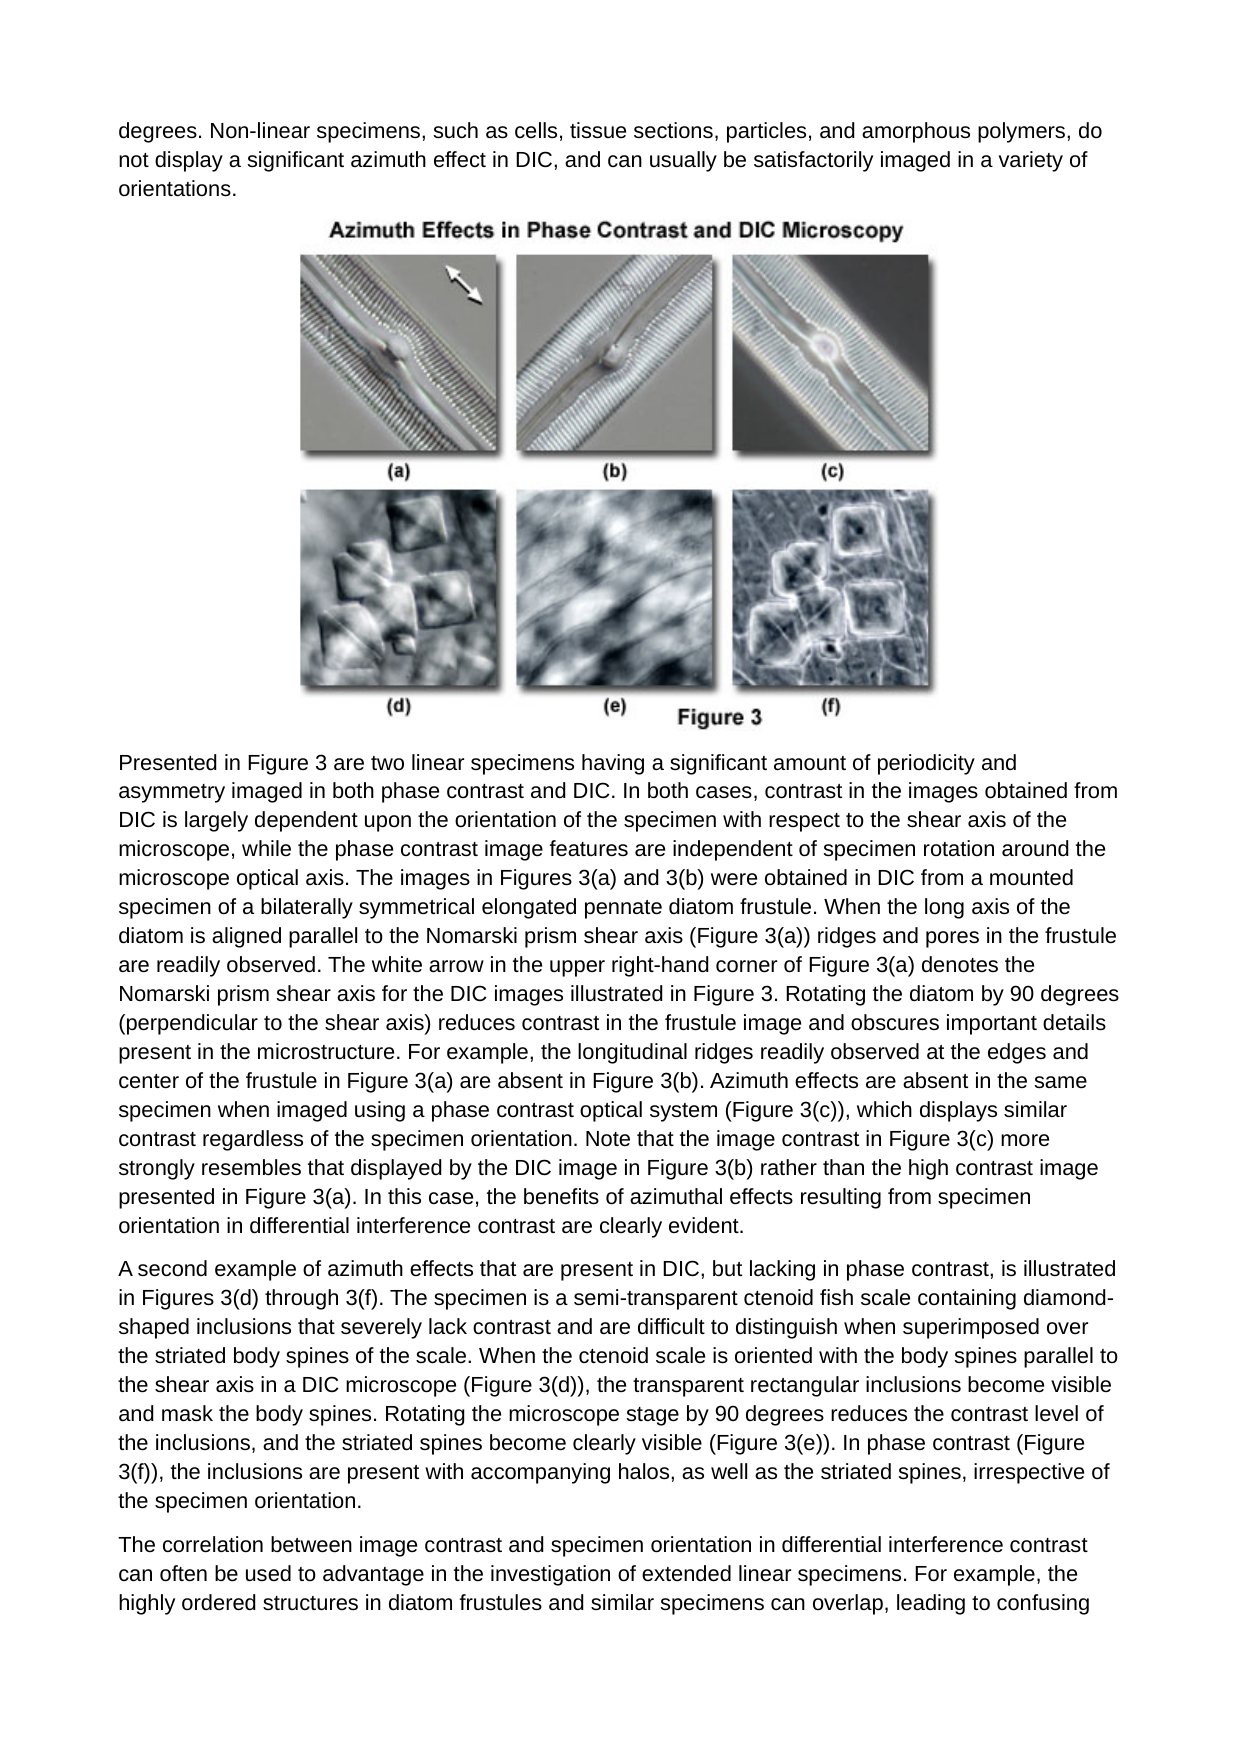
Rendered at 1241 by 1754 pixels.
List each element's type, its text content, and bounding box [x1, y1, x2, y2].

picture [299, 219, 941, 731]
text degrees. Non-linear specimens, such as cells, tissue sections, particles, and amorphous polymers, do not display a significant azimuth effect in DIC, and can usually be satisfactorily imaged in a variety of orientations. [118, 118, 1122, 201]
text The correlation between image contrast and specimen orientation in differential interference contrast can often be used to advantage in the investigation of extended linear specimens. For example, the highly ordered structures in diatom frustules and similar specimens can overlap, leading to confusing [118, 1531, 1122, 1614]
text A second example of azimuth effects that are present in DIC, but lacking in phase contrast, is illustrated in Figures 3(d) through 3(f). The specimen is a semi-transparent ctenoid fish scale containing diamond-shaped inclusions that severely lack contrast and are difficult to distinguish when superimposed over the striated body spines of the scale. When the ctenoid scale is oriented with the body spines parallel to the shear axis in a DIC microscope (Figure 3(d)), the transparent rectangular inclusions become visible and mask the body spines. Rotating the microscope stage by 90 degrees reduces the contrast level of the inclusions, and the striated spines become clearly visible (Figure 3(e)). In phase contrast (Figure 3(f)), the inclusions are present with accompanying halos, as well as the striated spines, irrespective of the specimen orientation. [118, 1256, 1122, 1513]
text Presented in Figure 3 are two linear specimens having a significant amount of periodicity and asymmetry imaged in both phase contrast and DIC. In both cases, contrast in the images obtained from DIC is largely dependent upon the orientation of the specimen with respect to the shear axis of the microscope, while the phase contrast image features are independent of specimen rotation around the microscope optical axis. The images in Figures 3(a) and 3(b) were obtained in DIC from a mounted specimen of a bilaterally symmetrical elongated pennate diatom frustule. When the long axis of the diatom is aligned parallel to the Nomarski prism shear axis (Figure 3(a)) ridges and pores in the frustule are readily observed. The white arrow in the upper right-hand corner of Figure 3(a) denotes the Nomarski prism shear axis for the DIC images illustrated in Figure 3. Rotating the diatom by 90 degrees (perpendicular to the shear axis) reduces contrast in the frustule image and obscures important details present in the microstructure. For example, the longitudinal ridges readily observed at the edges and center of the frustule in Figure 3(a) are absent in Figure 3(b). Azimuth effects are absent in the same specimen when imaged using a phase contrast optical system (Figure 3(c)), which displays similar contrast regardless of the specimen orientation. Note that the image contrast in Figure 3(c) more strongly resembles that displayed by the DIC image in Figure 3(b) rather than the high contrast image presented in Figure 3(a). In this case, the benefits of azimuthal effects resulting from specimen orientation in differential interference contrast are clearly evident. [118, 749, 1122, 1238]
